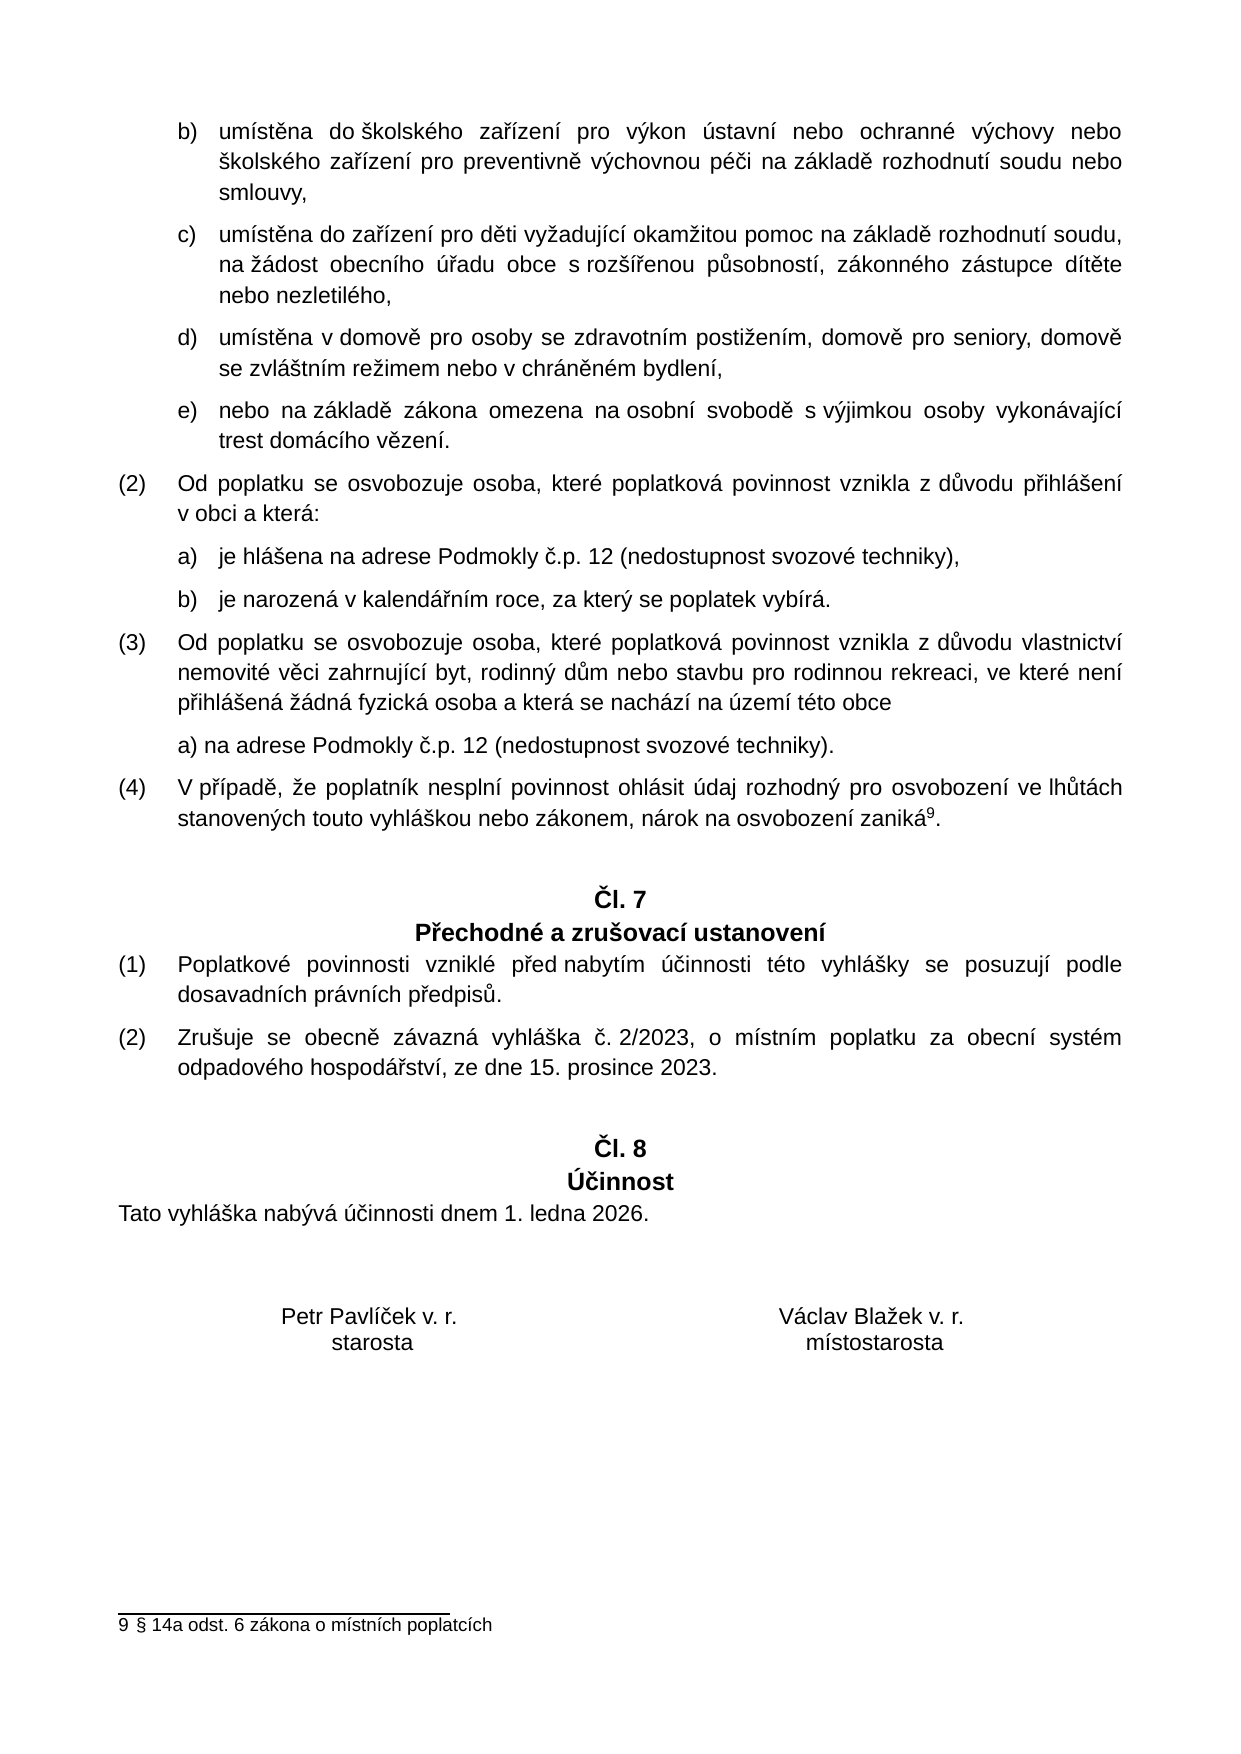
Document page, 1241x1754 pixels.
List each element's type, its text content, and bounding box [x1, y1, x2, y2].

list umístěna do zařízení pro děti vyžadující okamžitou pomoc na základě rozhodnutí soudu, na žádost obecního úřadu obce s rozšířenou působností, zákonného zástupce dítěte nebo nezletilého, [177, 221, 1122, 308]
list nebo na základě zákona omezena na osobní svobodě s výjimkou osoby vykonávající trest domácího vězení. [177, 397, 1122, 454]
table_header Václav Blažek v. r. místostarosta [620, 1243, 1122, 1361]
list je hlášena na adrese Podmokly č.p. 12 (nedostupnost svozové techniky), [177, 543, 1122, 569]
list Od poplatku se osvobozuje osoba, které poplatková povinnost vznikla z důvodu vlastnictví nemovité věci zahrnující byt, rodinný dům nebo stavbu pro rodinnou rekreaci, ve které není přihlášená žádná fyzická osoba a která se nachází na území této obce [118, 628, 1122, 715]
list Od poplatku se osvobozuje osoba, které poplatková povinnost vznikla z důvodu přihlášení v obci a která: [118, 470, 1122, 527]
list Zrušuje se obecně závazná vyhláška č. 2/2023, o místním poplatku za obecní systém odpadového hospodářství, ze dne 15. prosince 2023. [118, 1024, 1122, 1080]
list umístěna do školského zařízení pro výkon ústavní nebo ochranné výchovy nebo školského zařízení pro preventivně výchovnou péči na základě rozhodnutí soudu nebo smlouvy, [177, 118, 1122, 205]
subtitle Čl. 7 Přechodné a zrušovací ustanovení [118, 885, 1122, 947]
list umístěna v domově pro osoby se zdravotním postižením, domově pro seniory, domově se zvláštním režimem nebo v chráněném bydlení, [177, 324, 1122, 381]
list Poplatkové povinnosti vzniklé před nabytím účinnosti této vyhlášky se posuzují podle dosavadních právních předpisů. [118, 951, 1122, 1007]
list § 14a odst. 6 zákona o místních poplatcích [118, 1614, 1122, 1635]
table_header Petr Pavlíček v. r. starosta [118, 1243, 620, 1361]
list je narozená v kalendářním roce, za který se poplatek vybírá. [177, 586, 1122, 612]
text a) na adrese Podmokly č.p. 12 (nedostupnost svozové techniky). [118, 732, 1122, 758]
subtitle Čl. 8 Účinnost [118, 1134, 1122, 1196]
text Tato vyhláška nabývá účinnosti dnem 1. ledna 2026. [118, 1200, 1122, 1227]
list V případě, že poplatník nesplní povinnost ohlásit údaj rozhodný pro osvobození ve lhůtách stanovených touto vyhláškou nebo zákonem, nárok na osvobození zaniká. [118, 774, 1122, 831]
